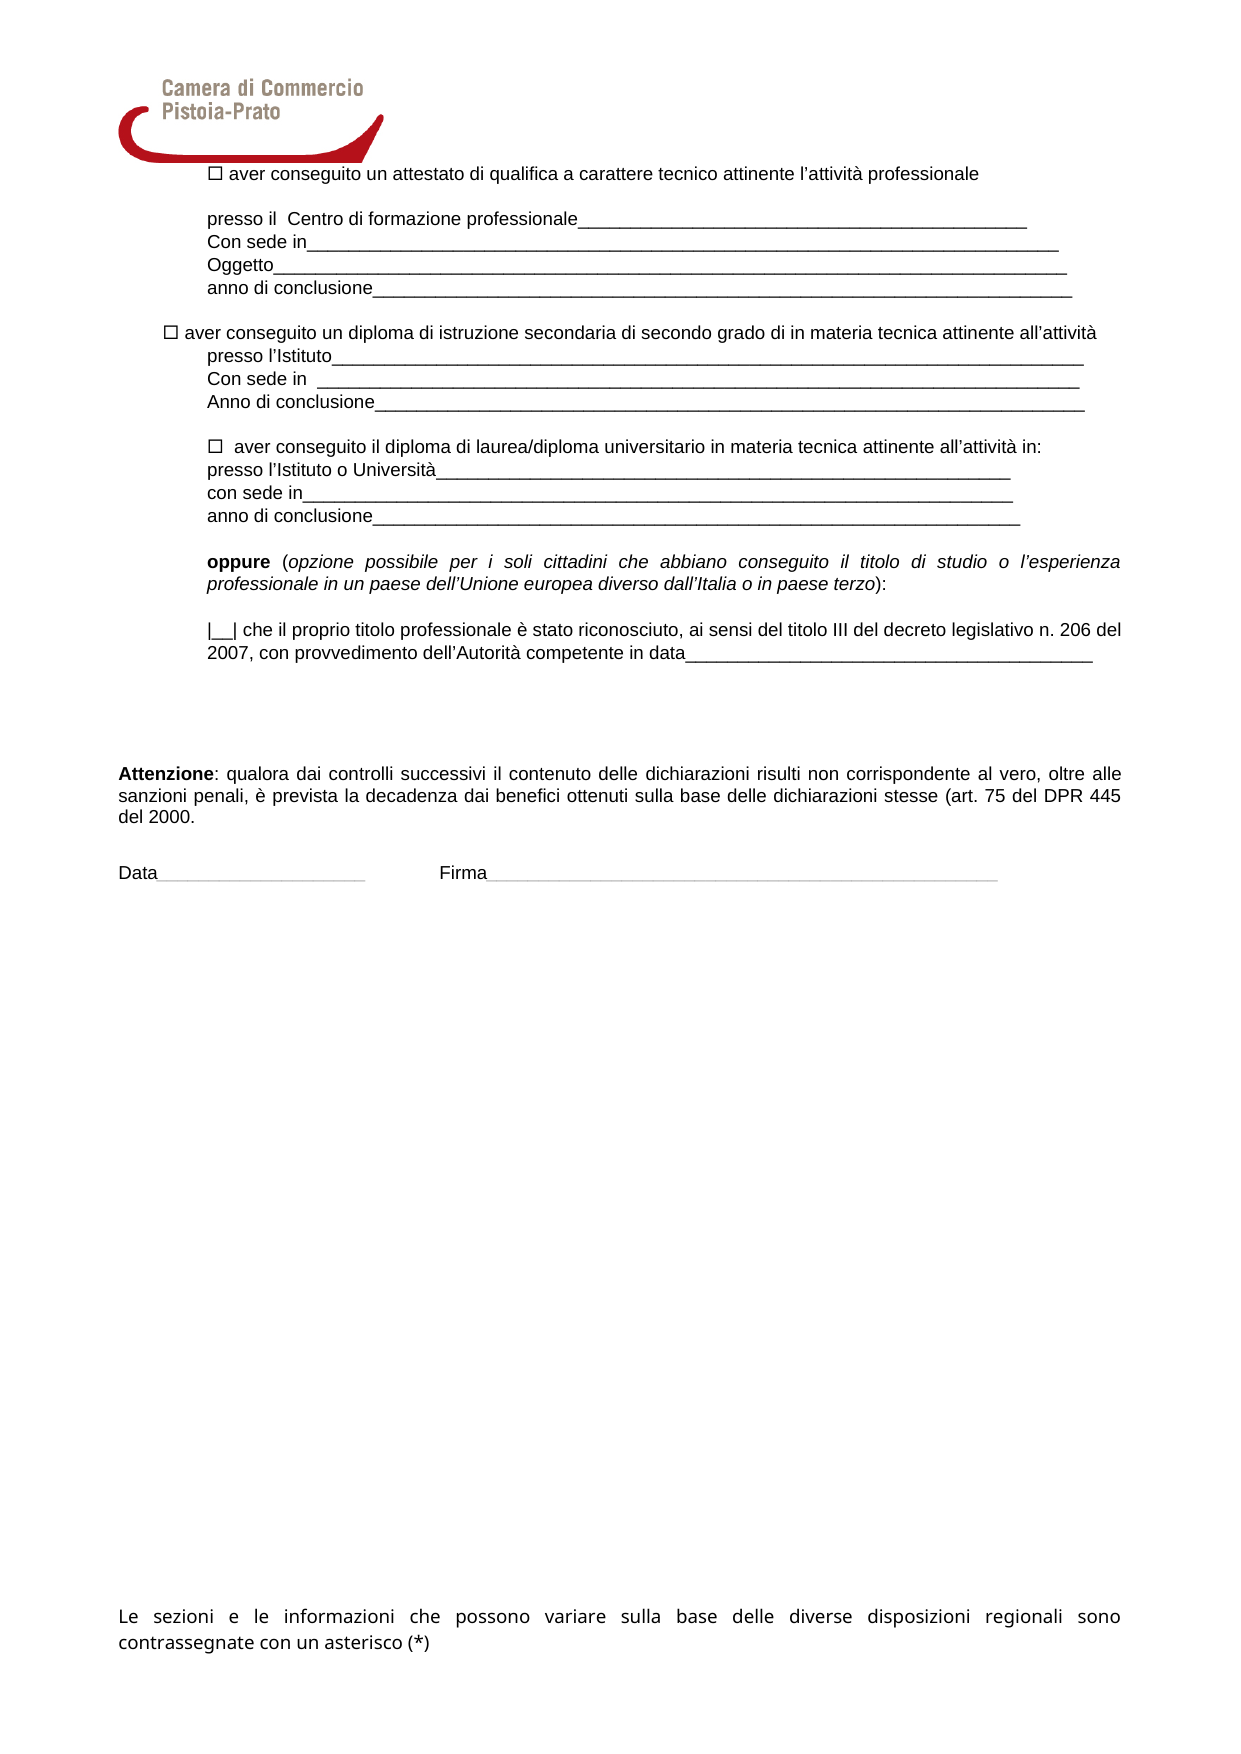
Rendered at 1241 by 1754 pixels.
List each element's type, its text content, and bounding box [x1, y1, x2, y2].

text presso l’Istituto o Università_______________________________________________________ [207, 459, 1122, 481]
text  aver conseguito un diploma di istruzione secondaria di secondo grado di in materia tecnica attinente all’attività [162, 322, 1122, 344]
text presso l’Istituto________________________________________________________________________ [207, 345, 1122, 367]
text con sede in____________________________________________________________________ [207, 482, 1122, 503]
text  aver conseguito un attestato di qualifica a carattere tecnico attinente l’attività professionale [207, 162, 1122, 184]
text Con sede in________________________________________________________________________ [207, 231, 1122, 252]
picture [118, 73, 384, 163]
text anno di conclusione______________________________________________________________ [207, 505, 1122, 526]
text oppure (opzione possibile per i soli cittadini che abbiano conseguito il titolo di studio o l’esperienza professionale in un paese dell’Unione europea diverso dall’Italia o in paese terzo): [207, 550, 1122, 595]
text Attenzione: qualora dai controlli successivi il contenuto delle dichiarazioni risulti non corrispondente al vero, oltre alle sanzioni penali, è prevista la decadenza dai benefici ottenuti sulla base delle dichiarazioni stesse (art. 75 del DPR 445 del 2000. [118, 763, 1122, 828]
text Oggetto____________________________________________________________________________ [207, 254, 1122, 275]
text Con sede in _________________________________________________________________________ [207, 368, 1122, 389]
text  aver conseguito il diploma di laurea/diploma universitario in materia tecnica attinente all’attività in: [207, 436, 1122, 458]
text Anno di conclusione____________________________________________________________________ [207, 391, 1122, 412]
text Data____________________ Firma_________________________________________________ [118, 862, 1122, 883]
text anno di conclusione___________________________________________________________________ [207, 276, 1122, 298]
text presso il Centro di formazione professionale___________________________________________ [207, 208, 1122, 229]
text |__| che il proprio titolo professionale è stato riconosciuto, ai sensi del titolo III del decreto legislativo n. 206 del 2007, con provvedimento dell’Autorità competente in data_______________________________________ [207, 619, 1122, 663]
